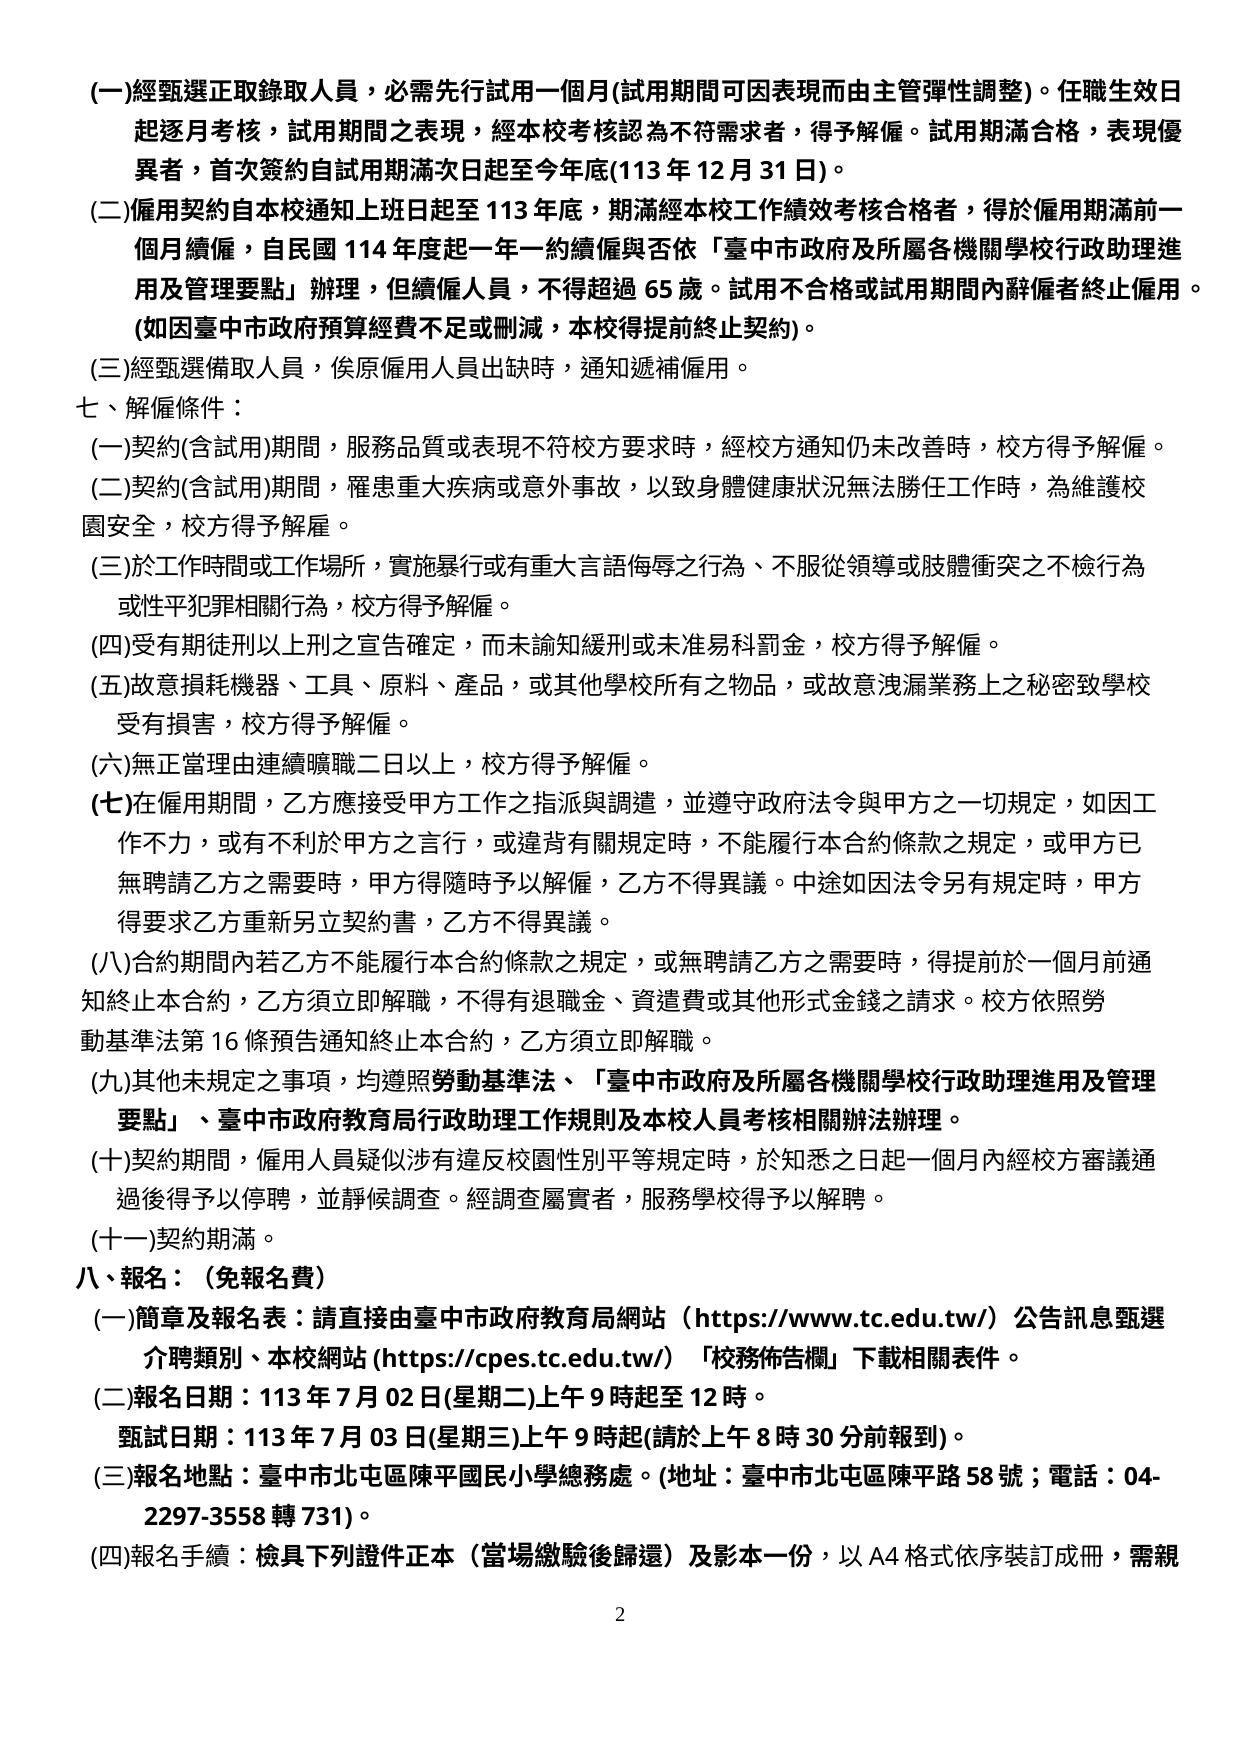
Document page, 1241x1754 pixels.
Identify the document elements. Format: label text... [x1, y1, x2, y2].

text (十一)契約期滿。 [91, 1217, 1168, 1256]
text (三)經甄選備取人員，俟原僱用人員出缺時，通知遞補僱用。 [90, 346, 1224, 385]
text (三)報名地點：臺中市北屯區陳平國民小學總務處。(地址：臺中市北屯區陳平路58號；電話：04-2297-3558轉731)。 [93, 1454, 1183, 1533]
text 或性平犯罪相關行為，校方得予解僱。 [91, 583, 1168, 623]
text (八)合約期間內若乙方不能履行本合約條款之規定，或無聘請乙方之需要時，得提前於一個月前通 [91, 939, 1183, 979]
text (七)在僱用期間，乙方應接受甲方工作之指派與調遣，並遵守政府法令與甲方之一切規定，如因工 [91, 781, 1183, 821]
text 受有損害，校方得予解僱。 [90, 702, 1168, 742]
text (十)契約期間，僱用人員疑似涉有違反校園性別平等規定時，於知悉之日起一個月內經校方審議通 [91, 1137, 1168, 1177]
text (三)於工作時間或工作場所，實施暴行或有重大言語侮辱之行為、不服從領導或肢體衝突之不檢行為 [91, 544, 1197, 583]
text 知終止本合約，乙方須立即解職，不得有退職金、資遣費或其他形式金錢之請求。校方依照勞 [17, 979, 1168, 1019]
text 八、報名：（免報名費） [75, 1256, 1019, 1296]
text (一)契約(含試用)期間，服務品質或表現不符校方要求時，經校方通知仍未改善時，校方得予解僱。 [91, 425, 1197, 464]
text 過後得予以停聘，並靜候調查。經調查屬實者，服務學校得予以解聘。 [91, 1177, 1168, 1217]
text (二)僱用契約自本校通知上班日起至113年底，期滿經本校工作績效考核合格者，得於僱用期滿前一個月續僱，自民國114年度起一年一約續僱與否依「臺中市政府及所屬各機關學校行政助理進用及管理要點」辦理，但續僱人員，不得超過65歲。試用不合格或試用期間內辭僱者終止僱用。(如因臺中市政府預算經費不足或刪減，本校得提前終止契約)。 [90, 187, 1183, 346]
text 動基準法第16條預告通知終止本合約，乙方須立即解職。 [17, 1019, 1168, 1058]
text 園安全，校方得予解雇。 [17, 504, 1168, 544]
text (四)受有期徒刑以上刑之宣告確定，而未諭知緩刑或未准易科罰金，校方得予解僱。 [91, 623, 1168, 662]
text (四)報名手續：檢具下列證件正本（當場繳驗後歸還）及影本一份，以A4格式依序裝訂成冊，需親 [87, 1533, 1224, 1573]
text 要點」、臺中市政府教育局行政助理工作規則及本校人員考核相關辦法辦理。 [91, 1098, 1168, 1137]
text 得要求乙方重新另立契約書，乙方不得異議。 [91, 900, 1224, 939]
text (六)無正當理由連續曠職二日以上，校方得予解僱。 [91, 742, 1224, 781]
text (一)簡章及報名表：請直接由臺中市政府教育局網站（https://www.tc.edu.tw/）公告訊息甄選介聘類別、本校網站 (https://cpes.tc.edu.tw/）「校務佈告欄」下載相關表件。 [93, 1296, 1166, 1375]
text (二)契約(含試用)期間，罹患重大疾病或意外事故，以致身體健康狀況無法勝任工作時，為維護校 [91, 464, 1168, 504]
text 七、解僱條件： [17, 385, 1224, 425]
text 無聘請乙方之需要時，甲方得隨時予以解僱，乙方不得異議。中途如因法令另有規定時，甲方 [91, 860, 1224, 900]
text (二)報名日期：113年7月02日(星期二)上午9時起至12時。 [93, 1375, 1166, 1414]
text (九)其他未規定之事項，均遵照勞動基準法、「臺中市政府及所屬各機關學校行政助理進用及管理 [91, 1058, 1168, 1098]
text 作不力，或有不利於甲方之言行，或違背有關規定時，不能履行本合約條款之規定，或甲方已 [91, 821, 1183, 860]
text 甄試日期：113年7月03日(星期三)上午9時起(請於上午8時30分前報到)。 [93, 1414, 1166, 1454]
text (一)經甄選正取錄取人員，必需先行試用一個月(試用期間可因表現而由主管彈性調整)。任職生效日起逐月考核，試用期間之表現，經本校考核認為不符需求者，得予解僱。試用期滿合格，表現優異者，首次簽約自試用期滿次日起至今年底(113年12月31日)。 [90, 69, 1183, 187]
text (五)故意損耗機器、工具、原料、產品，或其他學校所有之物品，或故意洩漏業務上之秘密致學校 [90, 662, 1168, 702]
